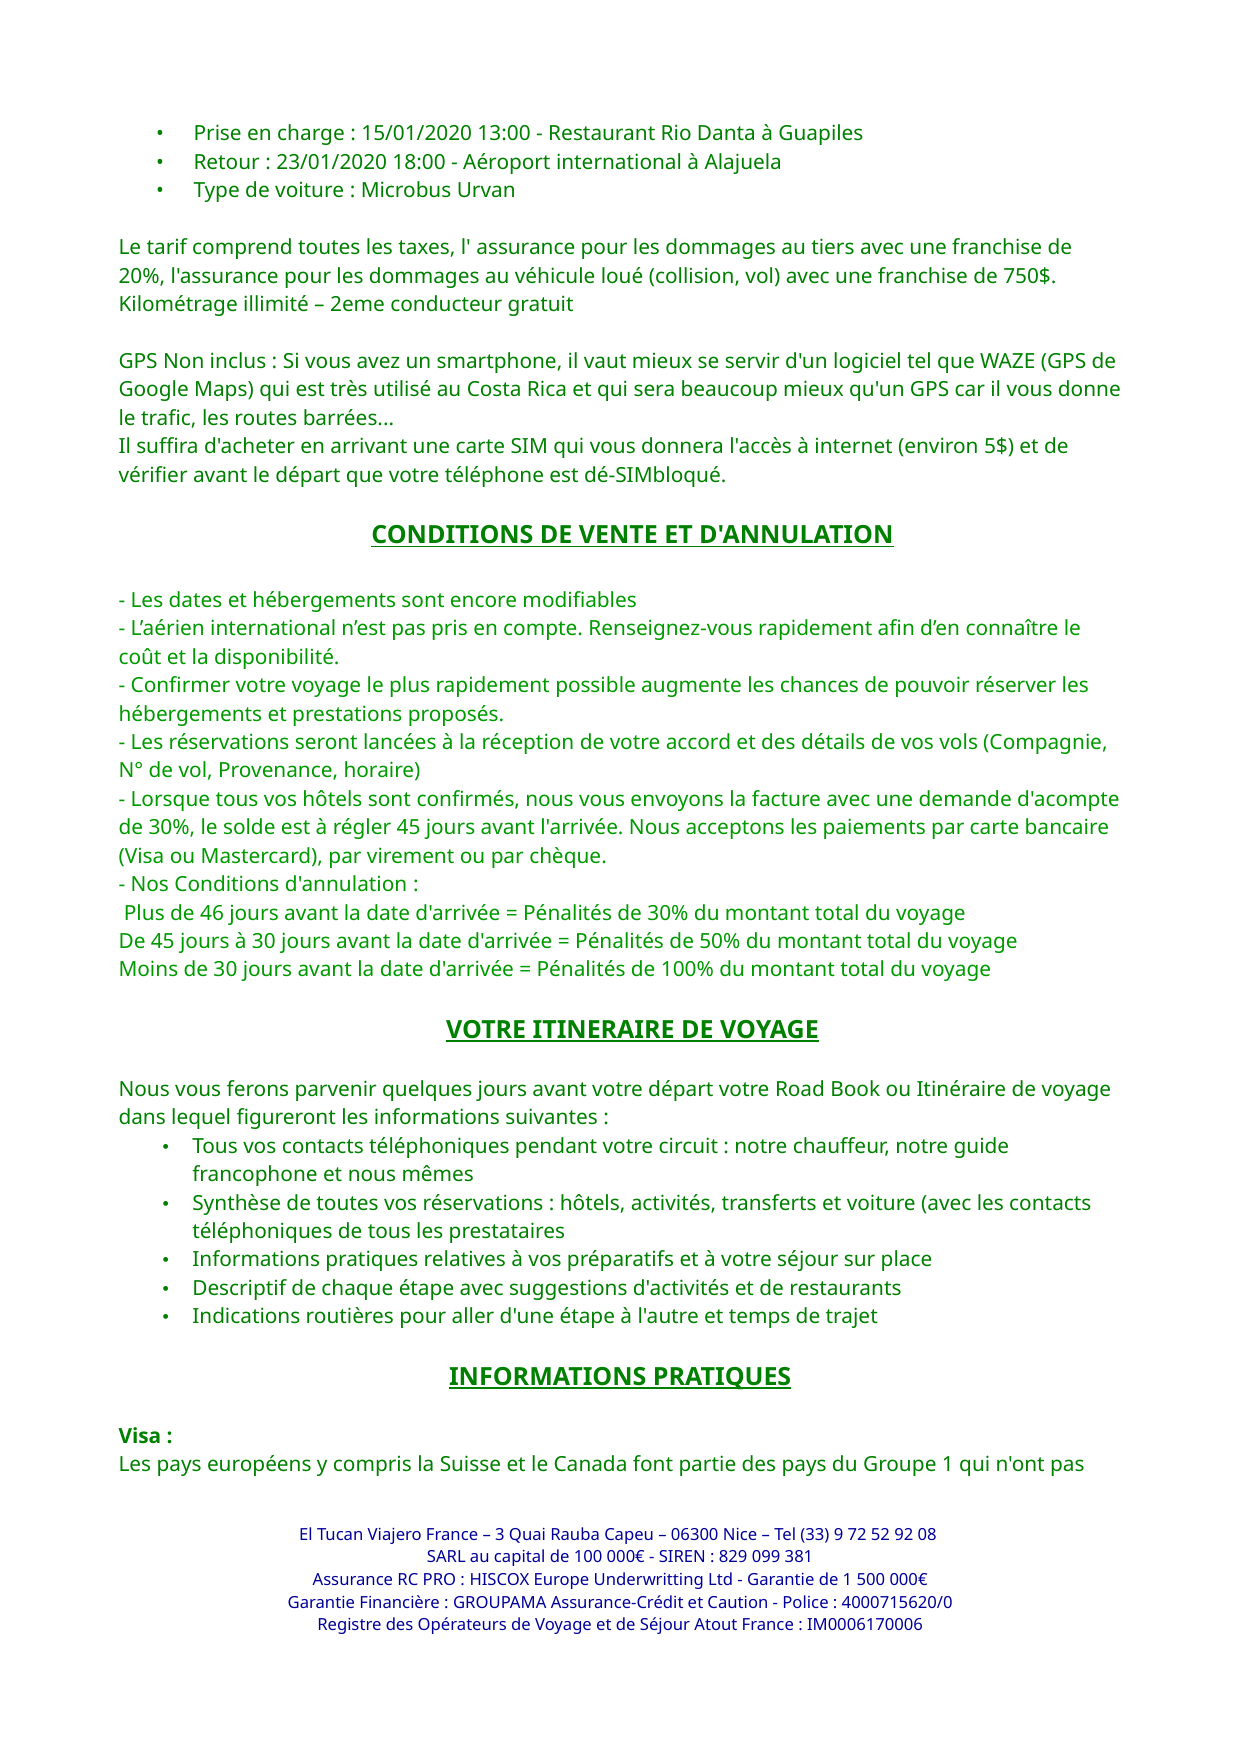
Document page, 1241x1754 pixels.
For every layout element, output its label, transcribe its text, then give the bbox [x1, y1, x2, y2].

text - Confirmer votre voyage le plus rapidement possible augmente les chances de pouvoir réserver les hébergements et prestations proposés. [118, 670, 1122, 727]
text - L’aérien international n’est pas pris en compte. Renseignez-vous rapidement afin d’en connaître le coût et la disponibilité. [118, 613, 1122, 670]
text Le tarif comprend toutes les taxes, l' assurance pour les dommages au tiers avec une franchise de 20%, l'assurance pour les dommages au véhicule loué (collision, vol) avec une franchise de 750$. [118, 232, 1122, 289]
list Retour : 23/01/2020 18:00 - Aéroport international à Alajuela [156, 147, 1122, 175]
list Prise en charge : 15/01/2020 13:00 - Restaurant Rio Danta à Guapiles [156, 118, 1122, 147]
text INFORMATIONS PRATIQUES [118, 1358, 1122, 1392]
text Visa : [118, 1421, 1122, 1449]
text Plus de 46 jours avant la date d'arrivée = Pénalités de 30% du montant total du voyage De 45 jours à 30 jours avant la date d'arrivée = Pénalités de 50% du montant total du voyage Moins de 30 jours avant la date d'arrivée = Pénalités de 100% du montant total du voyage [118, 898, 1122, 983]
text - Les réservations seront lancées à la réception de votre accord et des détails de vos vols (Compagnie, N° de vol, Provenance, horaire) [118, 727, 1122, 784]
text - Lorsque tous vos hôtels sont confirmés, nous vous envoyons la facture avec une demande d'acompte de 30%, le solde est à régler 45 jours avant l'arrivée. Nous acceptons les paiements par carte bancaire (Visa ou Mastercard), par virement ou par chèque. [118, 784, 1122, 869]
text - Nos Conditions d'annulation : [118, 869, 1122, 898]
text GPS Non inclus : Si vous avez un smartphone, il vaut mieux se servir d'un logiciel tel que WAZE (GPS de Google Maps) qui est très utilisé au Costa Rica et qui sera beaucoup mieux qu'un GPS car il vous donne le trafic, les routes barrées... Il suffira d'acheter en arrivant une carte SIM qui vous donnera l'accès à internet (environ 5$) et de vérifier avant le départ que votre téléphone est dé-SIMbloqué. [118, 346, 1122, 488]
list Informations pratiques relatives à vos préparatifs et à votre séjour sur place [162, 1244, 1122, 1273]
text Nous vous ferons parvenir quelques jours avant votre départ votre Road Book ou Itinéraire de voyage dans lequel figureront les informations suivantes : [118, 1074, 1146, 1131]
text CONDITIONS DE VENTE ET D'ANNULATION [118, 517, 1146, 551]
text - Les dates et hébergements sont encore modifiables [118, 585, 1122, 613]
list Descriptif de chaque étape avec suggestions d'activités et de restaurants [162, 1273, 1122, 1301]
list Type de voiture : Microbus Urvan [156, 175, 1122, 204]
text Les pays européens y compris la Suisse et le Canada font partie des pays du Groupe 1 qui n'ont pas [118, 1449, 1122, 1478]
list Synthèse de toutes vos réservations : hôtels, activités, transferts et voiture (avec les contacts téléphoniques de tous les prestataires [162, 1188, 1122, 1244]
text Kilométrage illimité – 2eme conducteur gratuit [118, 289, 1122, 318]
list Indications routières pour aller d'une étape à l'autre et temps de trajet [162, 1301, 1122, 1330]
list Tous vos contacts téléphoniques pendant votre circuit : notre chauffeur, notre guide francophone et nous mêmes [162, 1131, 1122, 1188]
text VOTRE ITINERAIRE DE VOYAGE [118, 1011, 1146, 1046]
